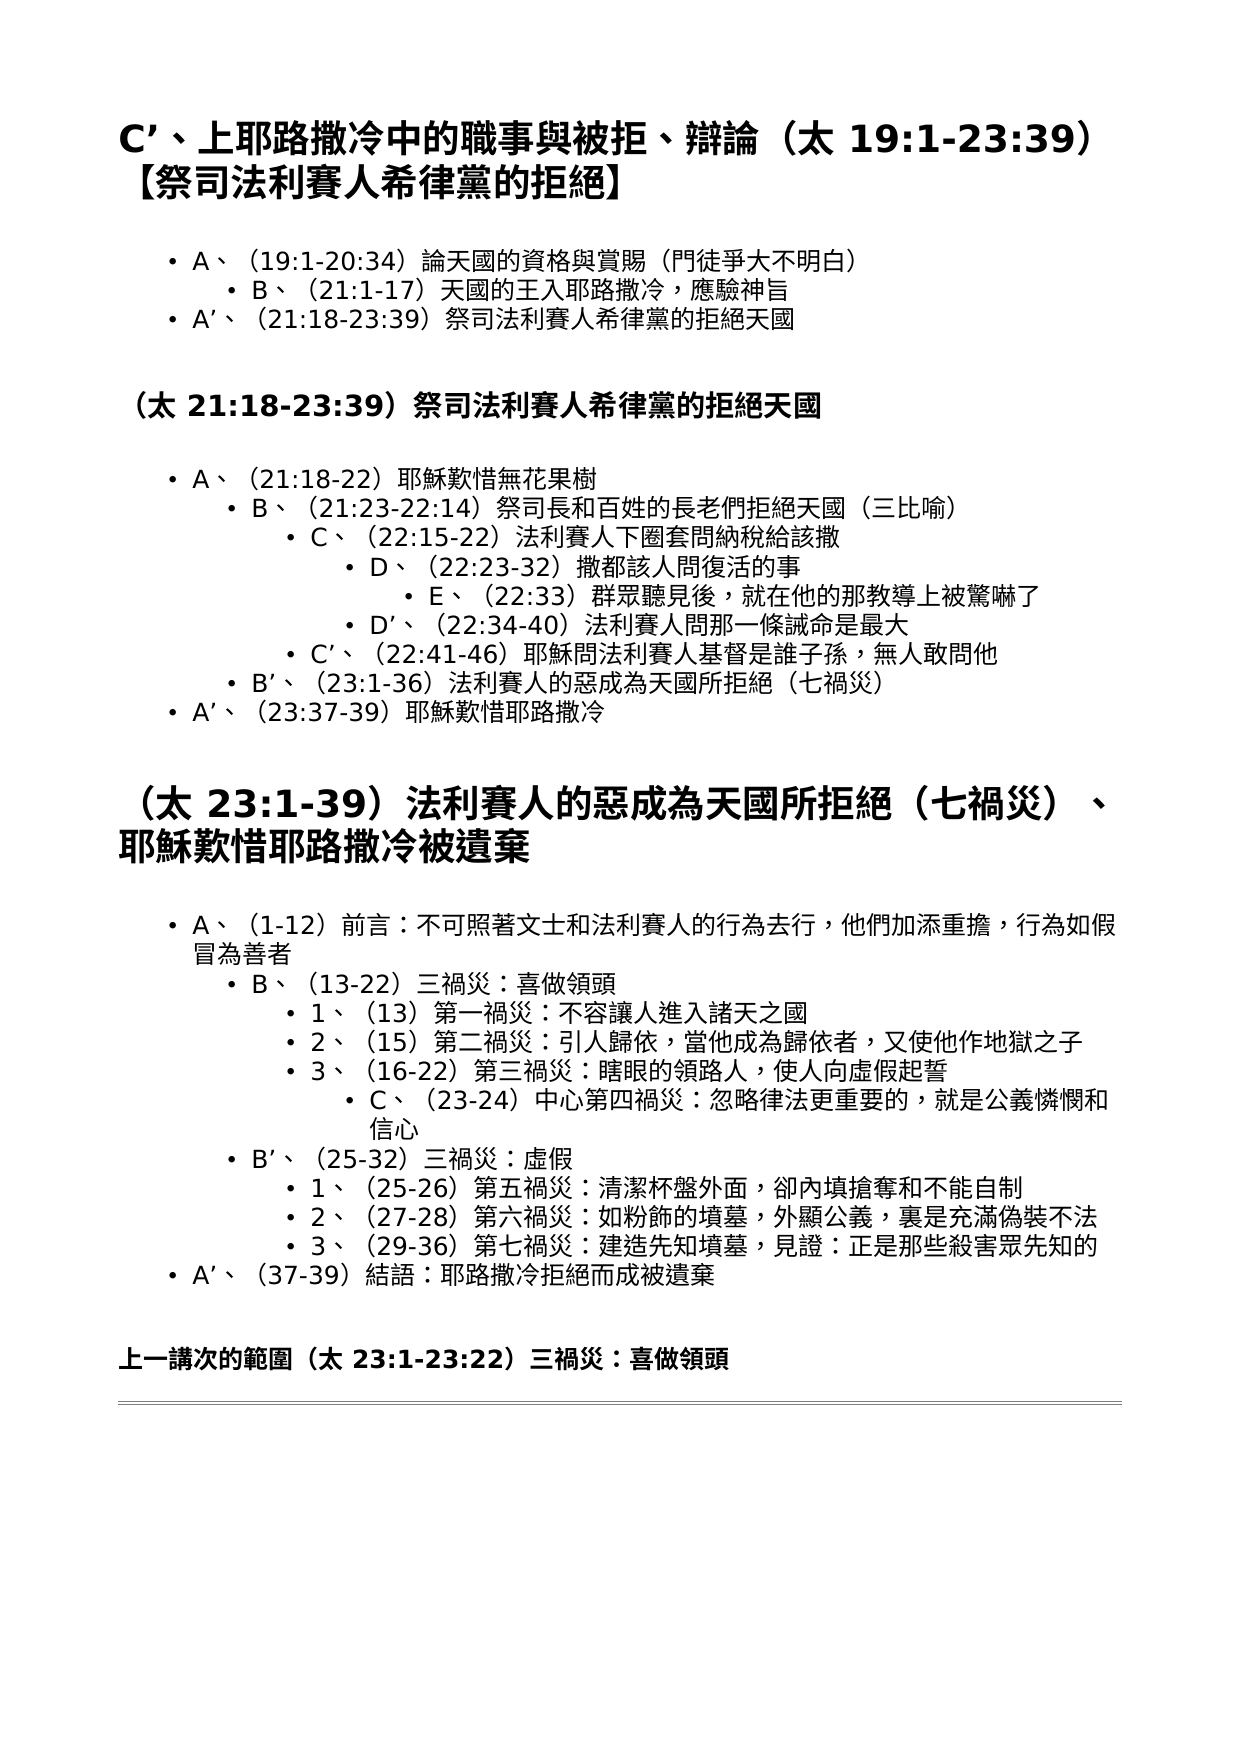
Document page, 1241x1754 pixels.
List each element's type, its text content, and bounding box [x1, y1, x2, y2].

list B、（21:23-22:14）祭司長和百姓的長老們拒絕天國（三比喻） [236, 494, 1122, 524]
list A、（1-12）前言：不可照著文士和法利賽人的行為去行，他們加添重擔，行為如假冒為善者 [177, 912, 1122, 970]
list A’、（21:18-23:39）祭司法利賽人希律黨的拒絕天國 [177, 306, 1122, 335]
list D’、（22:34-40）法利賽人問那一條誡命是最大 [354, 611, 1122, 640]
subtitle 上一講次的範圍（太 23:1-23:22）三禍災：喜做領頭 [118, 1345, 1122, 1374]
list B’、（23:1-36）法利賽人的惡成為天國所拒絕（七禍災） [236, 669, 1122, 699]
list C、（22:15-22）法利賽人下圈套問納稅給該撒 [295, 524, 1122, 553]
list 2、（27-28）第六禍災：如粉飾的墳墓，外顯公義，裏是充滿偽裝不法 [295, 1203, 1122, 1232]
list 3、（29-36）第七禍災：建造先知墳墓，見證：正是那些殺害眾先知的 [295, 1232, 1122, 1262]
subtitle C’、上耶路撒冷中的職事與被拒、辯論（太 19:1-23:39）【祭司法利賽人希律黨的拒絕】 [118, 118, 1122, 205]
list A’、（37-39）結語：耶路撒冷拒絕而成被遺棄 [177, 1262, 1122, 1291]
list D、（22:23-32）撒都該人問復活的事 [354, 553, 1122, 582]
subtitle （太 21:18-23:39）祭司法利賽人希律黨的拒絕天國 [118, 389, 1122, 423]
subtitle （太 23:1-39）法利賽人的惡成為天國所拒絕（七禍災）、耶穌歎惜耶路撒冷被遺棄 [118, 782, 1122, 869]
list 2、（15）第二禍災：引人歸依，當他成為歸依者，又使他作地獄之子 [295, 1028, 1122, 1057]
list 1、（25-26）第五禍災：清潔杯盤外面，卻內填搶奪和不能自制 [295, 1174, 1122, 1203]
list 1、（13）第一禍災：不容讓人進入諸天之國 [295, 999, 1122, 1028]
list E、（22:33）群眾聽見後，就在他的那教導上被驚嚇了 [413, 582, 1122, 611]
list C、（23-24）中心第四禍災：忽略律法更重要的，就是公義憐憫和信心 [354, 1087, 1122, 1145]
list 3、（16-22）第三禍災：瞎眼的領路人，使人向虛假起誓 [295, 1057, 1122, 1087]
list A’、（23:37-39）耶穌歎惜耶路撒冷 [177, 699, 1122, 728]
list A、（21:18-22）耶穌歎惜無花果樹 [177, 465, 1122, 494]
list B、（13-22）三禍災：喜做領頭 [236, 970, 1122, 999]
list A、（19:1-20:34）論天國的資格與賞賜（門徒爭大不明白） [177, 247, 1122, 277]
list C’、（22:41-46）耶穌問法利賽人基督是誰子孫，無人敢問他 [295, 640, 1122, 669]
list B’、（25-32）三禍災：虛假 [236, 1145, 1122, 1174]
list B、（21:1-17）天國的王入耶路撒冷，應驗神旨 [236, 277, 1122, 306]
